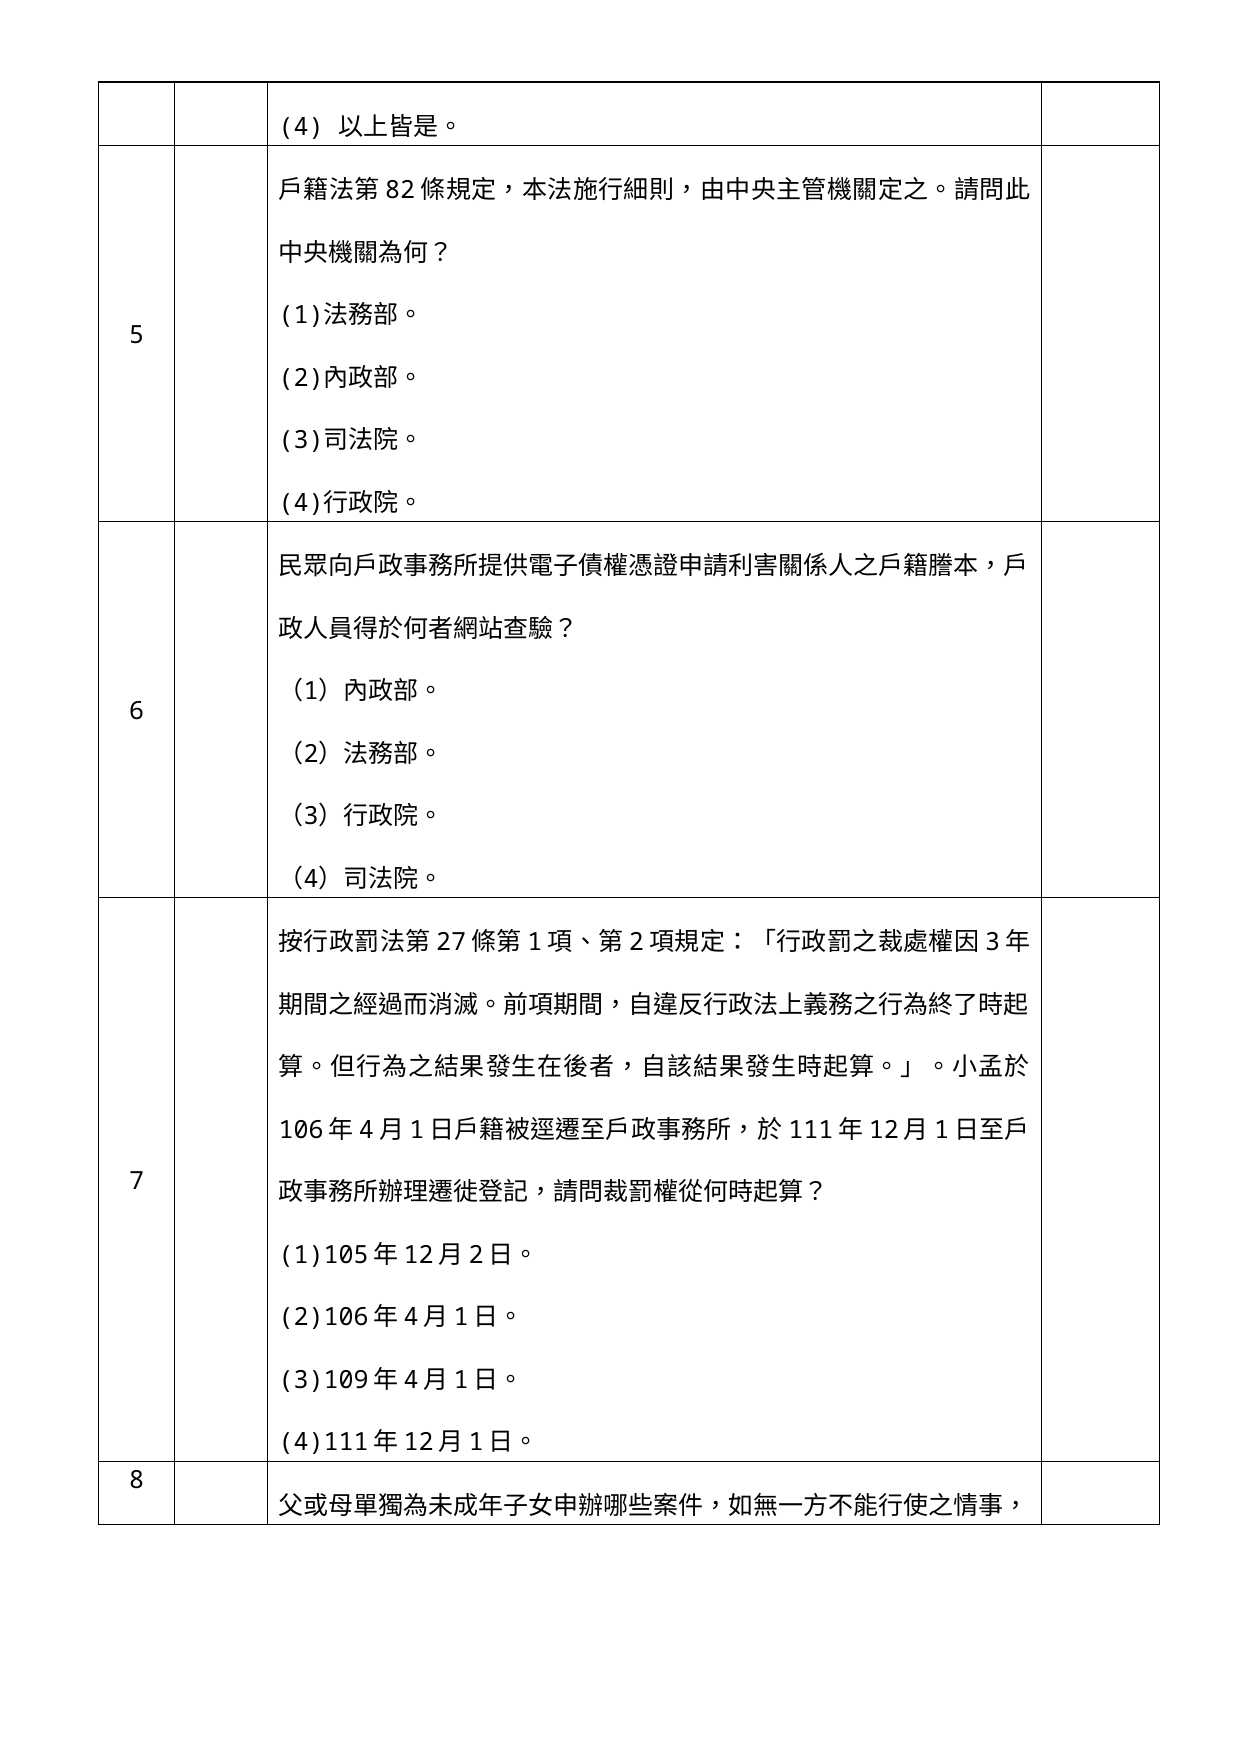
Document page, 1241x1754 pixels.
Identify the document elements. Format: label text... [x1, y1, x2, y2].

table_cell [175, 83, 267, 145]
table_cell [1042, 146, 1159, 521]
table_cell 父或母單獨為未成年子女申辦哪些案件，如無一方不能行使之情事， [268, 1462, 1041, 1524]
table_cell [1042, 522, 1159, 897]
table_cell 8 [99, 1462, 174, 1524]
table_cell 7 [99, 898, 174, 1461]
table_cell [1042, 1462, 1159, 1524]
table_cell 5 [99, 146, 174, 521]
table_cell [175, 1462, 267, 1524]
table_cell [1042, 898, 1159, 1461]
table_cell [175, 146, 267, 521]
table_cell [99, 83, 174, 145]
table_cell 按行政罰法第27條第1項、第2項規定：「行政罰之裁處權因3年期間之經過而消滅。前項期間，自違反行政法上義務之行為終了時起算。但行為之結果發生在後者，自該結果發生時起算。」。小孟於106年4月1日戶籍被逕遷至戶政事務所，於111年12月1日至戶政事務所辦理遷徙登記，請問裁罰權從何時起算？ (1)105年12月2日。 (2)106年4月1日。 (3)109年4月1日。 (4)111年12月1日。 [268, 898, 1041, 1461]
table_cell (4) 以上皆是。 [268, 83, 1041, 145]
table_cell [1042, 83, 1159, 145]
table_cell 民眾向戶政事務所提供電子債權憑證申請利害關係人之戶籍謄本，戶政人員得於何者網站查驗？ （1）內政部。 （2）法務部。 （3）行政院。 （4）司法院。 [268, 522, 1041, 897]
table_cell 戶籍法第82條規定，本法施行細則，由中央主管機關定之。請問此中央機關為何？ (1)法務部。 (2)內政部。 (3)司法院。 (4)行政院。 [268, 146, 1041, 521]
table_cell [175, 898, 267, 1461]
table_cell [175, 522, 267, 897]
table_cell 6 [99, 522, 174, 897]
